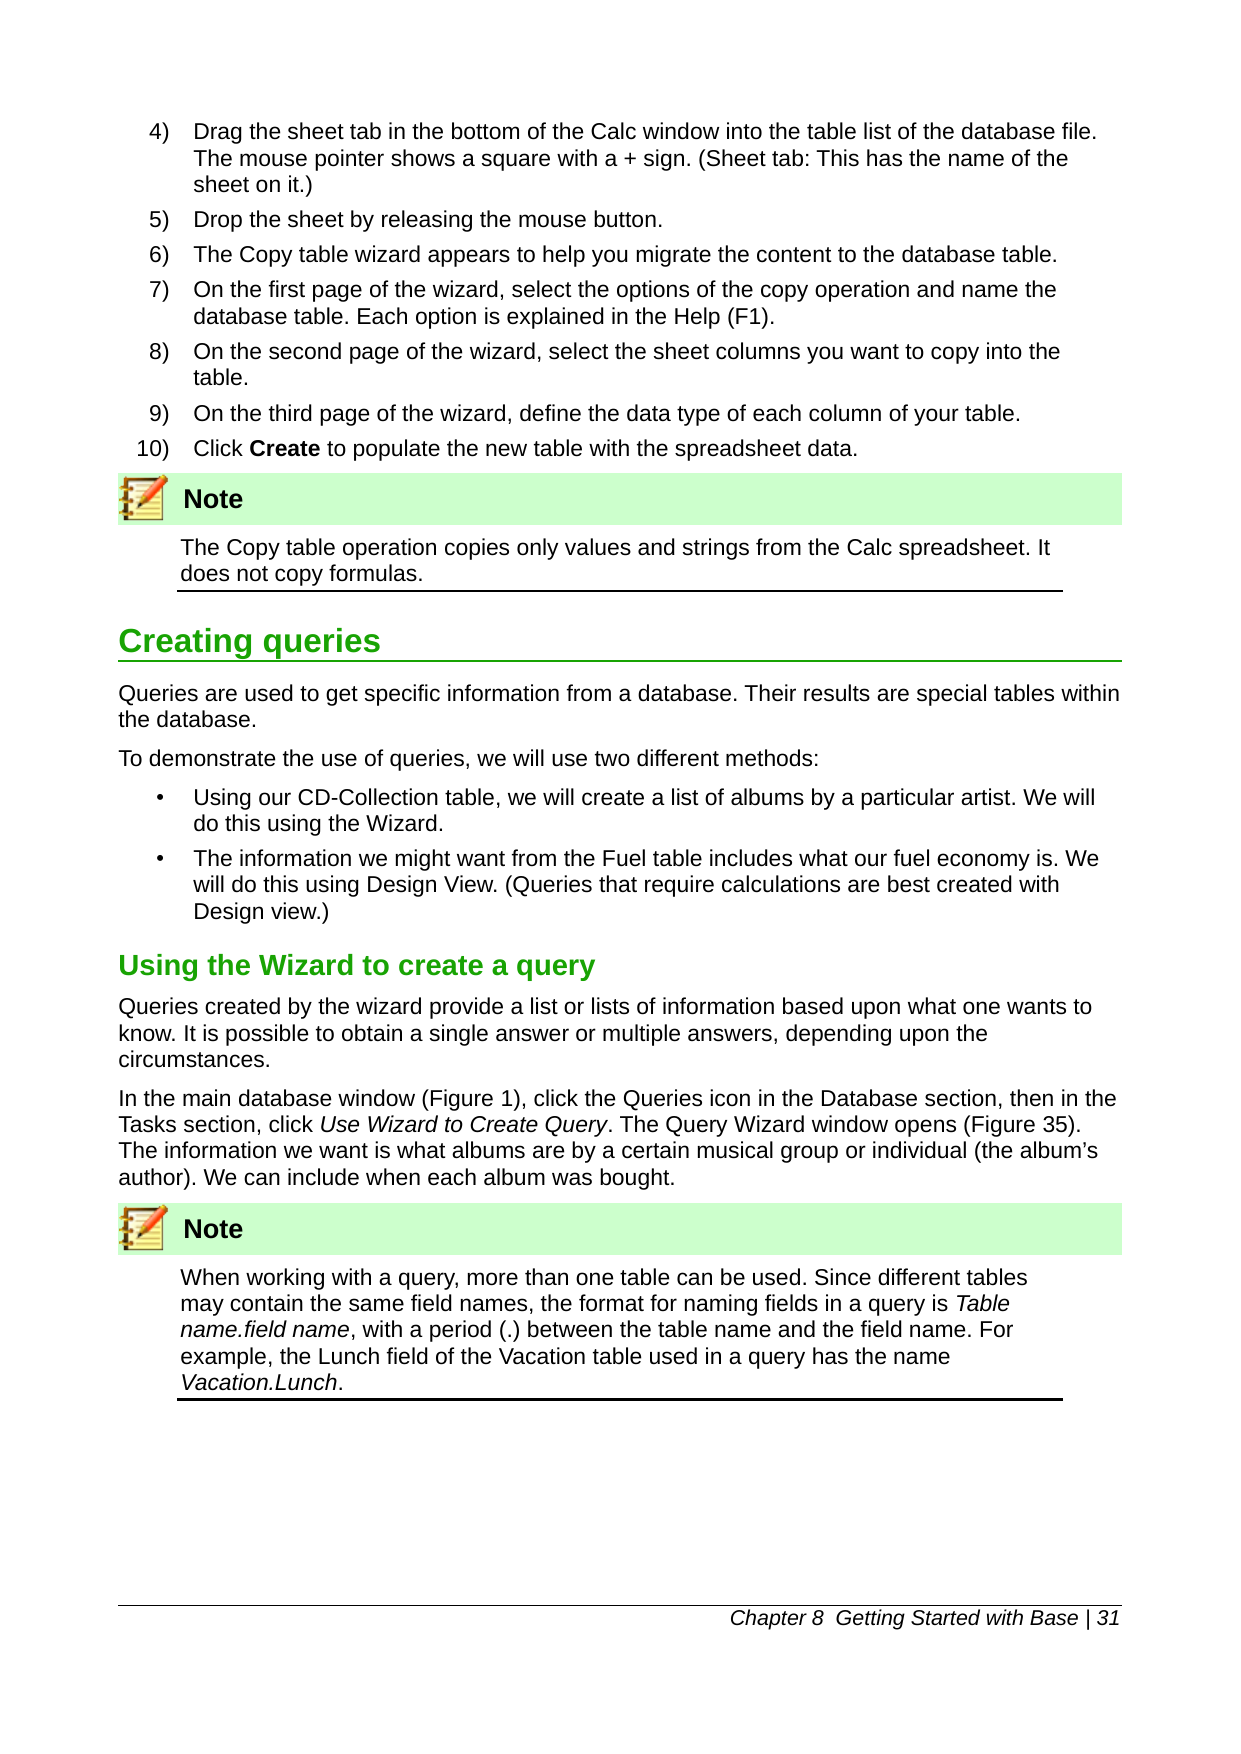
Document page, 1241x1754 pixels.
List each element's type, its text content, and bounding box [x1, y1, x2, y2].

list On the second page of the wizard, select the sheet columns you want to copy into the table. [169, 338, 1122, 391]
picture [119, 1203, 170, 1254]
list Drag the sheet tab in the bottom of the Calc window into the table list of the database file. The mouse pointer shows a square with a + sign. (Sheet tab: This has the name of the sheet on it.) [169, 118, 1122, 197]
picture [119, 473, 170, 524]
text When working with a query, more than one table can be used. Since different tables may contain the same field names, the format for naming fields in a query is Table name.field name, with a period (.) between the table name and the field name. For example, the Lunch field of the Vacation table used in a query has the name Vacation.Lunch. [177, 1261, 1063, 1398]
text In the main database window (Figure 1), click the Queries icon in the Database section, then in the Tasks section, click Use Wizard to Create Query. The Query Wizard window opens (Figure 35). The information we want is what albums are by a certain musical group or individual (the album’s author). We can include when each album was bought. [118, 1085, 1122, 1190]
subtitle Creating queries [118, 621, 1122, 660]
text Queries are used to get specific information from a database. Their results are special tables within the database. [118, 679, 1122, 732]
text Queries created by the wizard provide a list or lists of information based upon what one wants to know. It is possible to obtain a single answer or multiple answers, depending upon the circumstances. [118, 993, 1122, 1072]
text To demonstrate the use of queries, we will use two different methods: [118, 745, 1122, 771]
subtitle Note [118, 1203, 1122, 1255]
list The Copy table wizard appears to help you migrate the content to the database table. [169, 241, 1122, 268]
list Drop the sheet by releasing the mouse button. [169, 206, 1122, 232]
list On the third page of the wizard, define the data type of each column of your table. [169, 399, 1122, 426]
text The Copy table operation copies only values and strings from the Calc spreadsheet. It does not copy formulas. [177, 531, 1063, 590]
list Click Create to populate the new table with the spreadsheet data. [169, 435, 1122, 461]
list On the first page of the wizard, select the options of the copy operation and name the database table. Each option is explained in the Help (F1). [169, 276, 1122, 329]
subtitle Note [118, 473, 1122, 525]
subtitle Using the Wizard to create a query [118, 948, 1122, 981]
list The information we might want from the Fuel table includes what our fuel economy is. We will do this using Design View. (Queries that require calculations are best created with Design view.) [156, 845, 1122, 924]
list Using our CD-Collection table, we will create a list of albums by a particular artist. We will do this using the Wizard. [156, 783, 1122, 836]
